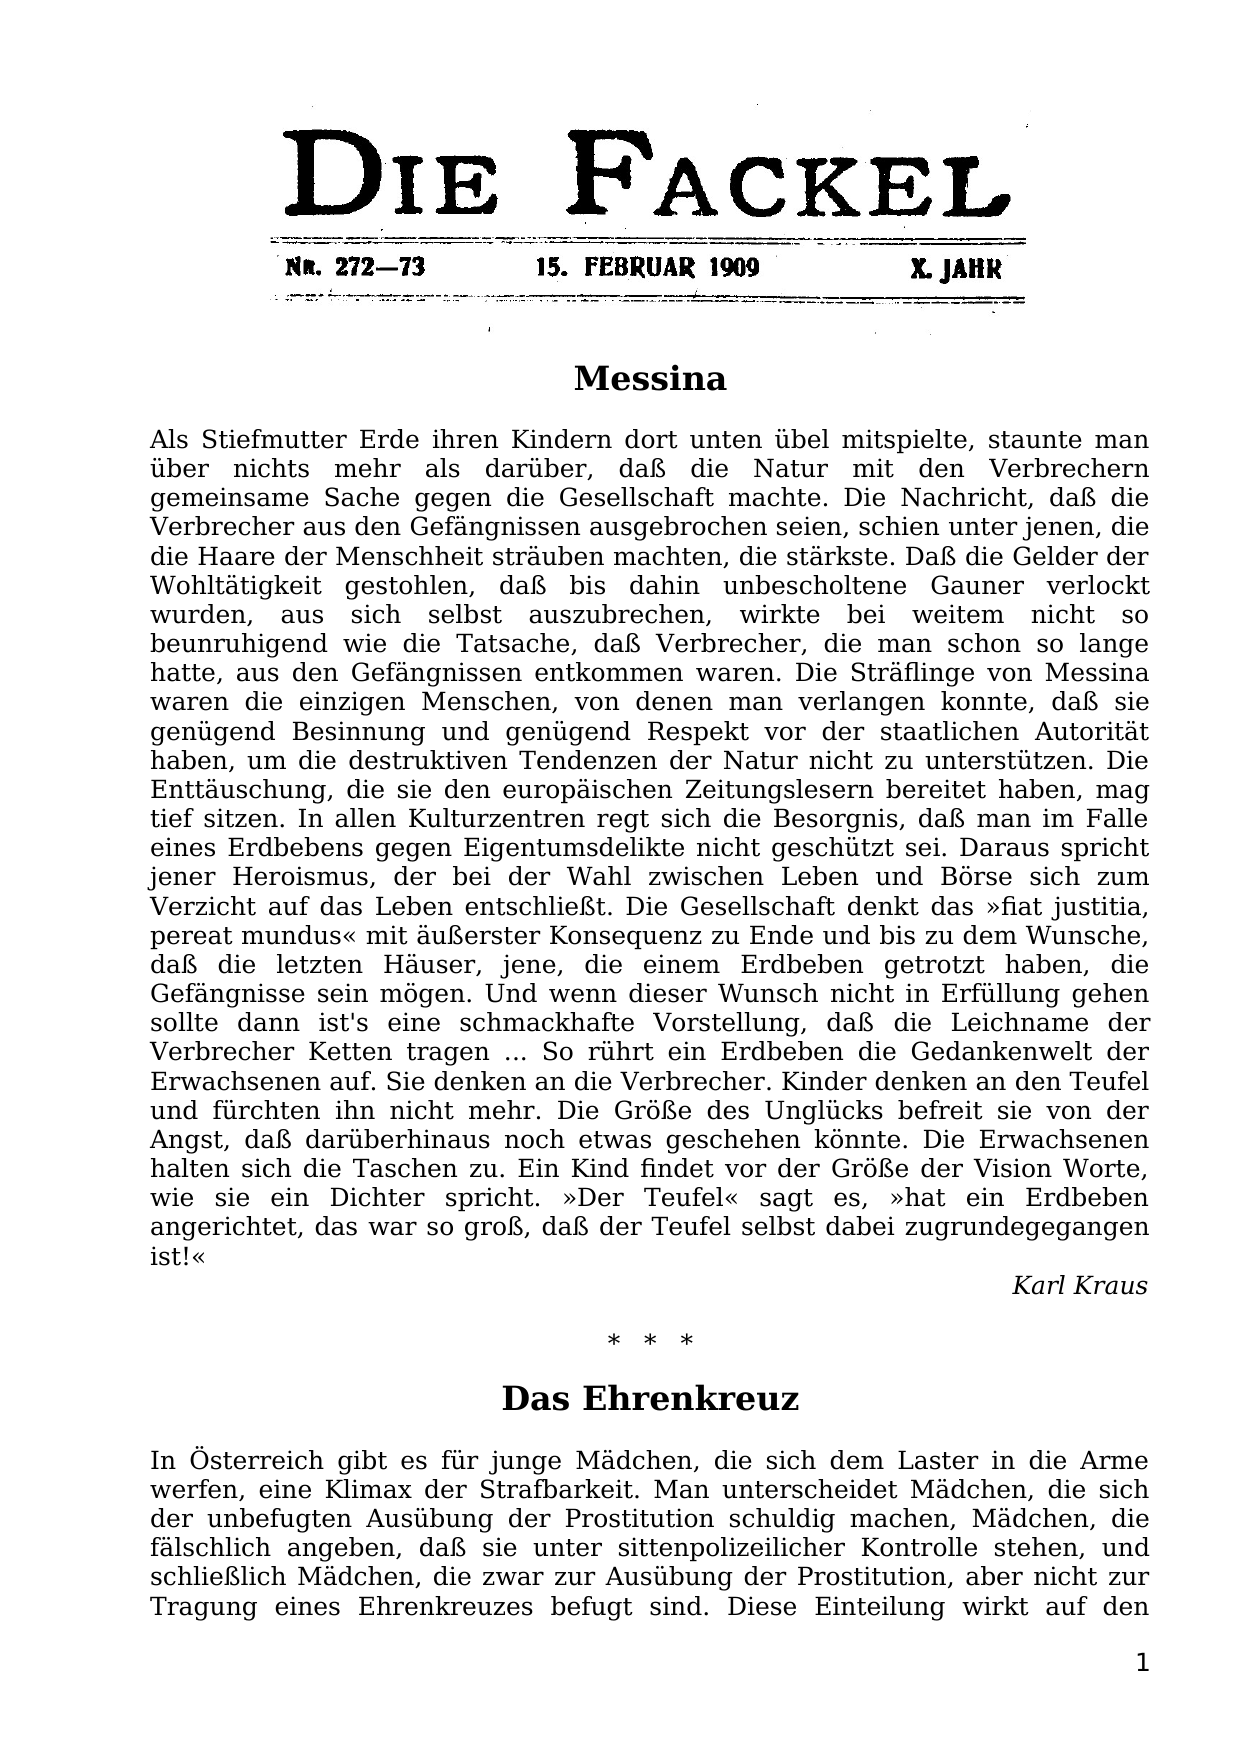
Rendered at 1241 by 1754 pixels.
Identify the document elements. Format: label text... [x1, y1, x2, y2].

text * * * [150, 1329, 1151, 1358]
text Als Stiefmutter Erde ihren Kindern dort unten übel mitspielte, staunte man über nichts mehr als darüber, daß die Natur mit den Verbrechern gemeinsame Sache gegen die Gesellschaft machte. Die Nachricht, daß die Verbrecher aus den Gefängnissen ausgebrochen seien, schien unter jenen, die die Haare der Menschheit sträuben machten, die stärkste. Daß die Gelder der Wohltätigkeit gestohlen, daß bis dahin unbescholtene Gauner verlockt wurden, aus sich selbst auszubrechen, wirkte bei weitem nicht so beunruhigend wie die Tatsache, daß Verbrecher, die man schon so lange hatte, aus den Gefängnissen entkommen waren. Die Sträflinge von Messina waren die einzigen Menschen, von denen man verlangen konnte, daß sie genügend Besinnung und genügend Respekt vor der staatlichen Autorität haben, um die destruktiven Tendenzen der Natur nicht zu unterstützen. Die Enttäuschung, die sie den europäischen Zeitungslesern bereitet haben, mag tief sitzen. In allen Kulturzentren regt sich die Besorgnis, daß man im Falle eines Erdbebens gegen Eigentumsdelikte nicht geschützt sei. Daraus spricht jener Heroismus, der bei der Wahl zwischen Leben und Börse sich zum Verzicht auf das Leben entschließt. Die Gesellschaft denkt das »fiat justitia, pereat mundus« mit äußerster Konsequenz zu Ende und bis zu dem Wunsche, daß die letzten Häuser, jene, die einem Erdbeben getrotzt haben, die Gefängnisse sein mögen. Und wenn dieser Wunsch nicht in Erfüllung gehen sollte dann ist's eine schmackhafte Vorstellung, daß die Leichname der Verbrecher Ketten tragen ... So rührt ein Erdbeben die Gedankenwelt der Erwachsenen auf. Sie denken an die Verbrecher. Kinder denken an den Teufel und fürchten ihn nicht mehr. Die Größe des Unglücks befreit sie von der Angst, daß darüberhinaus noch etwas geschehen könnte. Die Erwachsenen halten sich die Taschen zu. Ein Kind findet vor der Größe der Vision Worte, wie sie ein Dichter spricht. »Der Teufel« sagt es, »hat ein Erdbeben angerichtet, das war so groß, daß der Teufel selbst dabei zugrundegegangen ist!« [150, 422, 1151, 1271]
picture [270, 104, 1030, 337]
text In Österreich gibt es für junge Mädchen, die sich dem Laster in die Arme werfen, eine Klimax der Strafbarkeit. Man unterscheidet Mädchen, die sich der unbefugten Ausübung der Prostitution schuldig machen, Mädchen, die fälschlich angeben, daß sie unter sittenpolizeilicher Kontrolle stehen, und schließlich Mädchen, die zwar zur Ausübung der Prostitution, aber nicht zur Tragung eines Ehrenkreuzes befugt sind. Diese Einteilung wirkt auf den [150, 1418, 1151, 1621]
text Das Ehrenkreuz [150, 1358, 1151, 1418]
text Messina [150, 104, 1151, 398]
text Karl Kraus [150, 1271, 1151, 1300]
